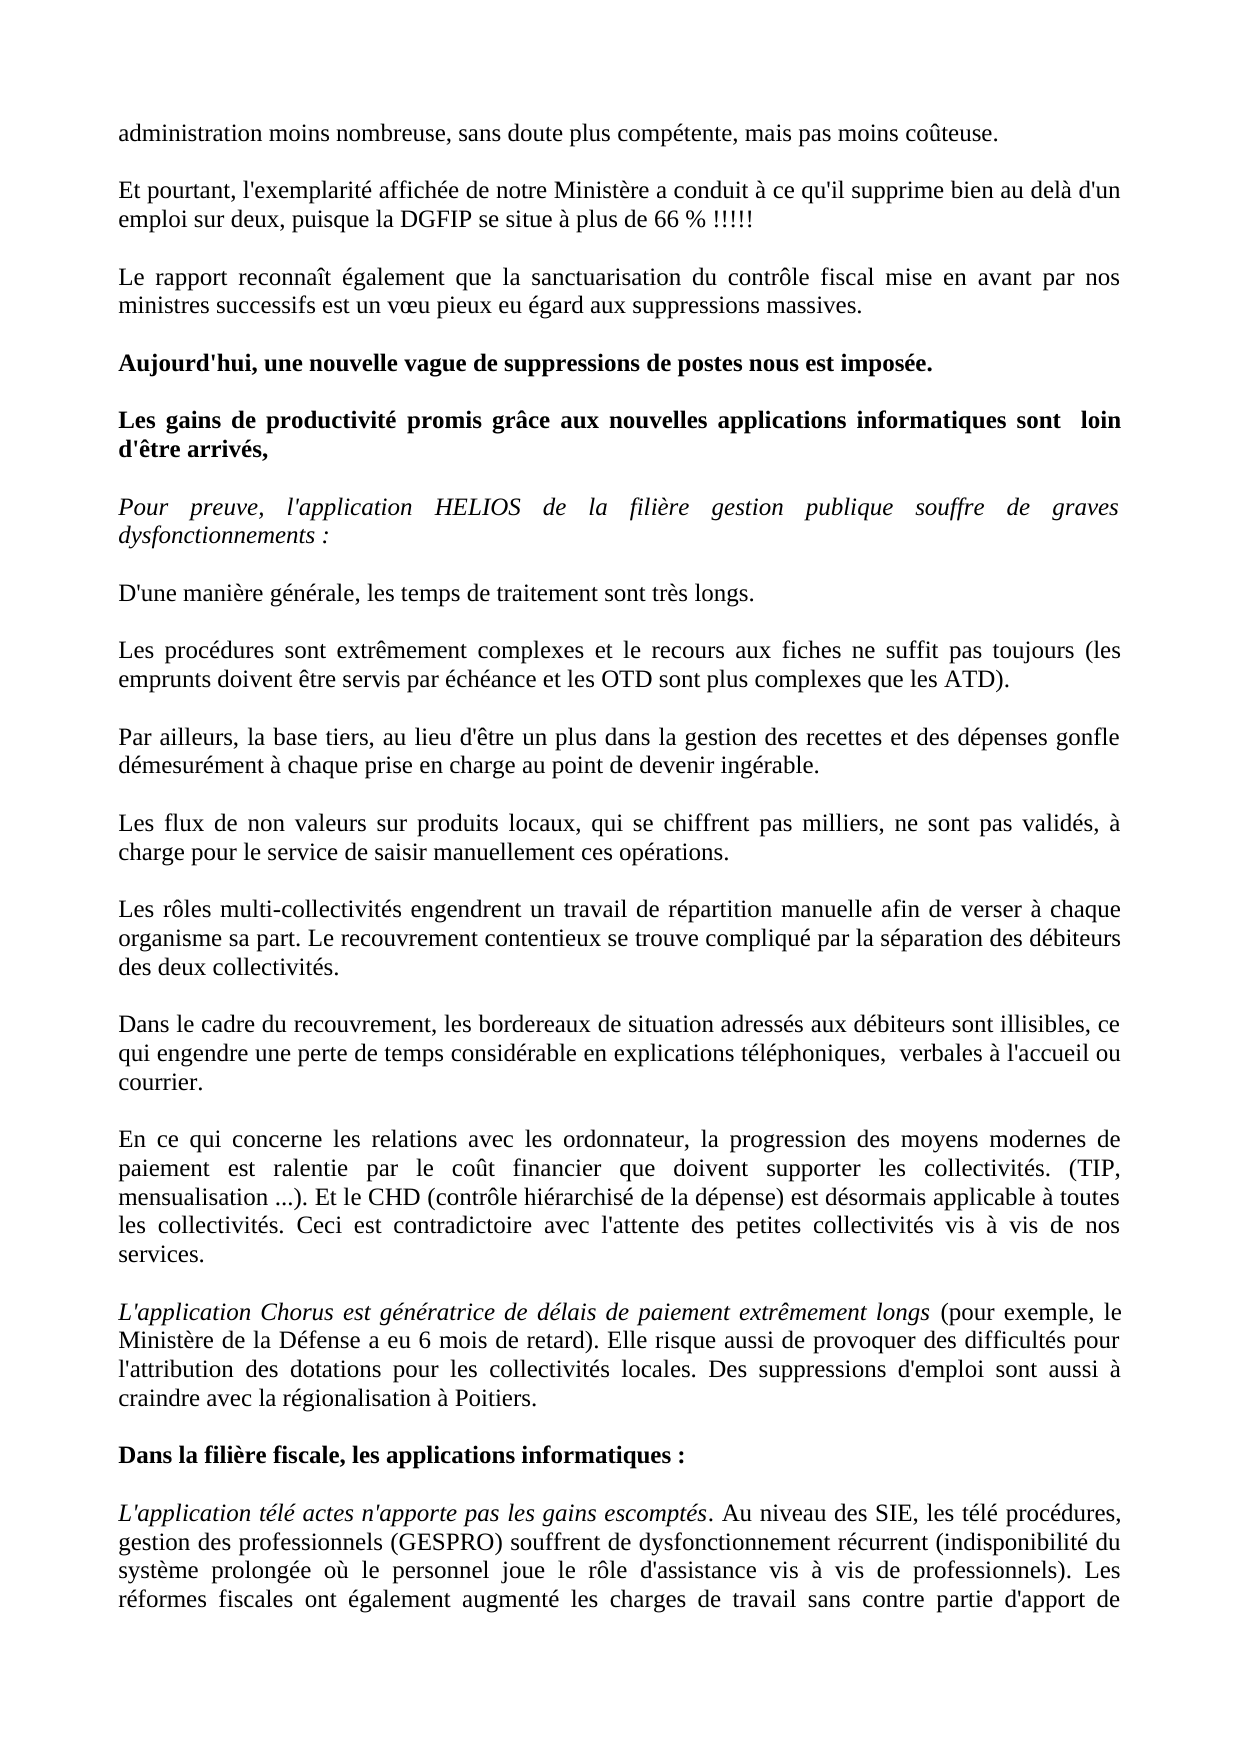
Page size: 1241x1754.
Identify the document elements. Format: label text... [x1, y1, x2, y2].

text D'une manière générale, les temps de traitement sont très longs. [118, 578, 1122, 607]
text Par ailleurs, la base tiers, au lieu d'être un plus dans la gestion des recettes et des dépenses gonfle démesurément à chaque prise en charge au point de devenir ingérable. [118, 722, 1122, 779]
text Pour preuve, l'application HELIOS de la filière gestion publique souffre de graves dysfonctionnements : [118, 492, 1122, 549]
text administration moins nombreuse, sans doute plus compétente, mais pas moins coûteuse. [118, 118, 1122, 147]
text Les flux de non valeurs sur produits locaux, qui se chiffrent pas milliers, ne sont pas validés, à charge pour le service de saisir manuellement ces opérations. [118, 808, 1122, 866]
text Aujourd'hui, une nouvelle vague de suppressions de postes nous est imposée. [118, 348, 1122, 377]
text Dans la filière fiscale, les applications informatiques : [118, 1441, 1122, 1469]
text L'application Chorus est génératrice de délais de paiement extrêmement longs (pour exemple, le Ministère de la Défense a eu 6 mois de retard). Elle risque aussi de provoquer des difficultés pour l'attribution des dotations pour les collectivités locales. Des suppressions d'emploi sont aussi à craindre avec la régionalisation à Poitiers. [118, 1297, 1122, 1412]
text Dans le cadre du recouvrement, les bordereaux de situation adressés aux débiteurs sont illisibles, ce qui engendre une perte de temps considérable en explications téléphoniques, verbales à l'accueil ou courrier. [118, 1009, 1122, 1096]
text En ce qui concerne les relations avec les ordonnateur, la progression des moyens modernes de paiement est ralentie par le coût financier que doivent supporter les collectivités. (TIP, mensualisation ...). Et le CHD (contrôle hiérarchisé de la dépense) est désormais applicable à toutes les collectivités. Ceci est contradictoire avec l'attente des petites collectivités vis à vis de nos services. [118, 1124, 1122, 1268]
text Et pourtant, l'exemplarité affichée de notre Ministère a conduit à ce qu'il supprime bien au delà d'un emploi sur deux, puisque la DGFIP se situe à plus de 66 % !!!!! [118, 176, 1122, 233]
text L'application télé actes n'apporte pas les gains escomptés. Au niveau des SIE, les télé procédures, gestion des professionnels (GESPRO) souffrent de dysfonctionnement récurrent (indisponibilité du système prolongée où le personnel joue le rôle d'assistance vis à vis de professionnels). Les réformes fiscales ont également augmenté les charges de travail sans contre partie d'apport de [118, 1498, 1122, 1613]
text Le rapport reconnaît également que la sanctuarisation du contrôle fiscal mise en avant par nos ministres successifs est un vœu pieux eu égard aux suppressions massives. [118, 262, 1122, 319]
text Les rôles multi-collectivités engendrent un travail de répartition manuelle afin de verser à chaque organisme sa part. Le recouvrement contentieux se trouve compliqué par la séparation des débiteurs des deux collectivités. [118, 894, 1122, 981]
text Les procédures sont extrêmement complexes et le recours aux fiches ne suffit pas toujours (les emprunts doivent être servis par échéance et les OTD sont plus complexes que les ATD). [118, 636, 1122, 693]
text Les gains de productivité promis grâce aux nouvelles applications informatiques sont loin d'être arrivés, [118, 406, 1122, 463]
